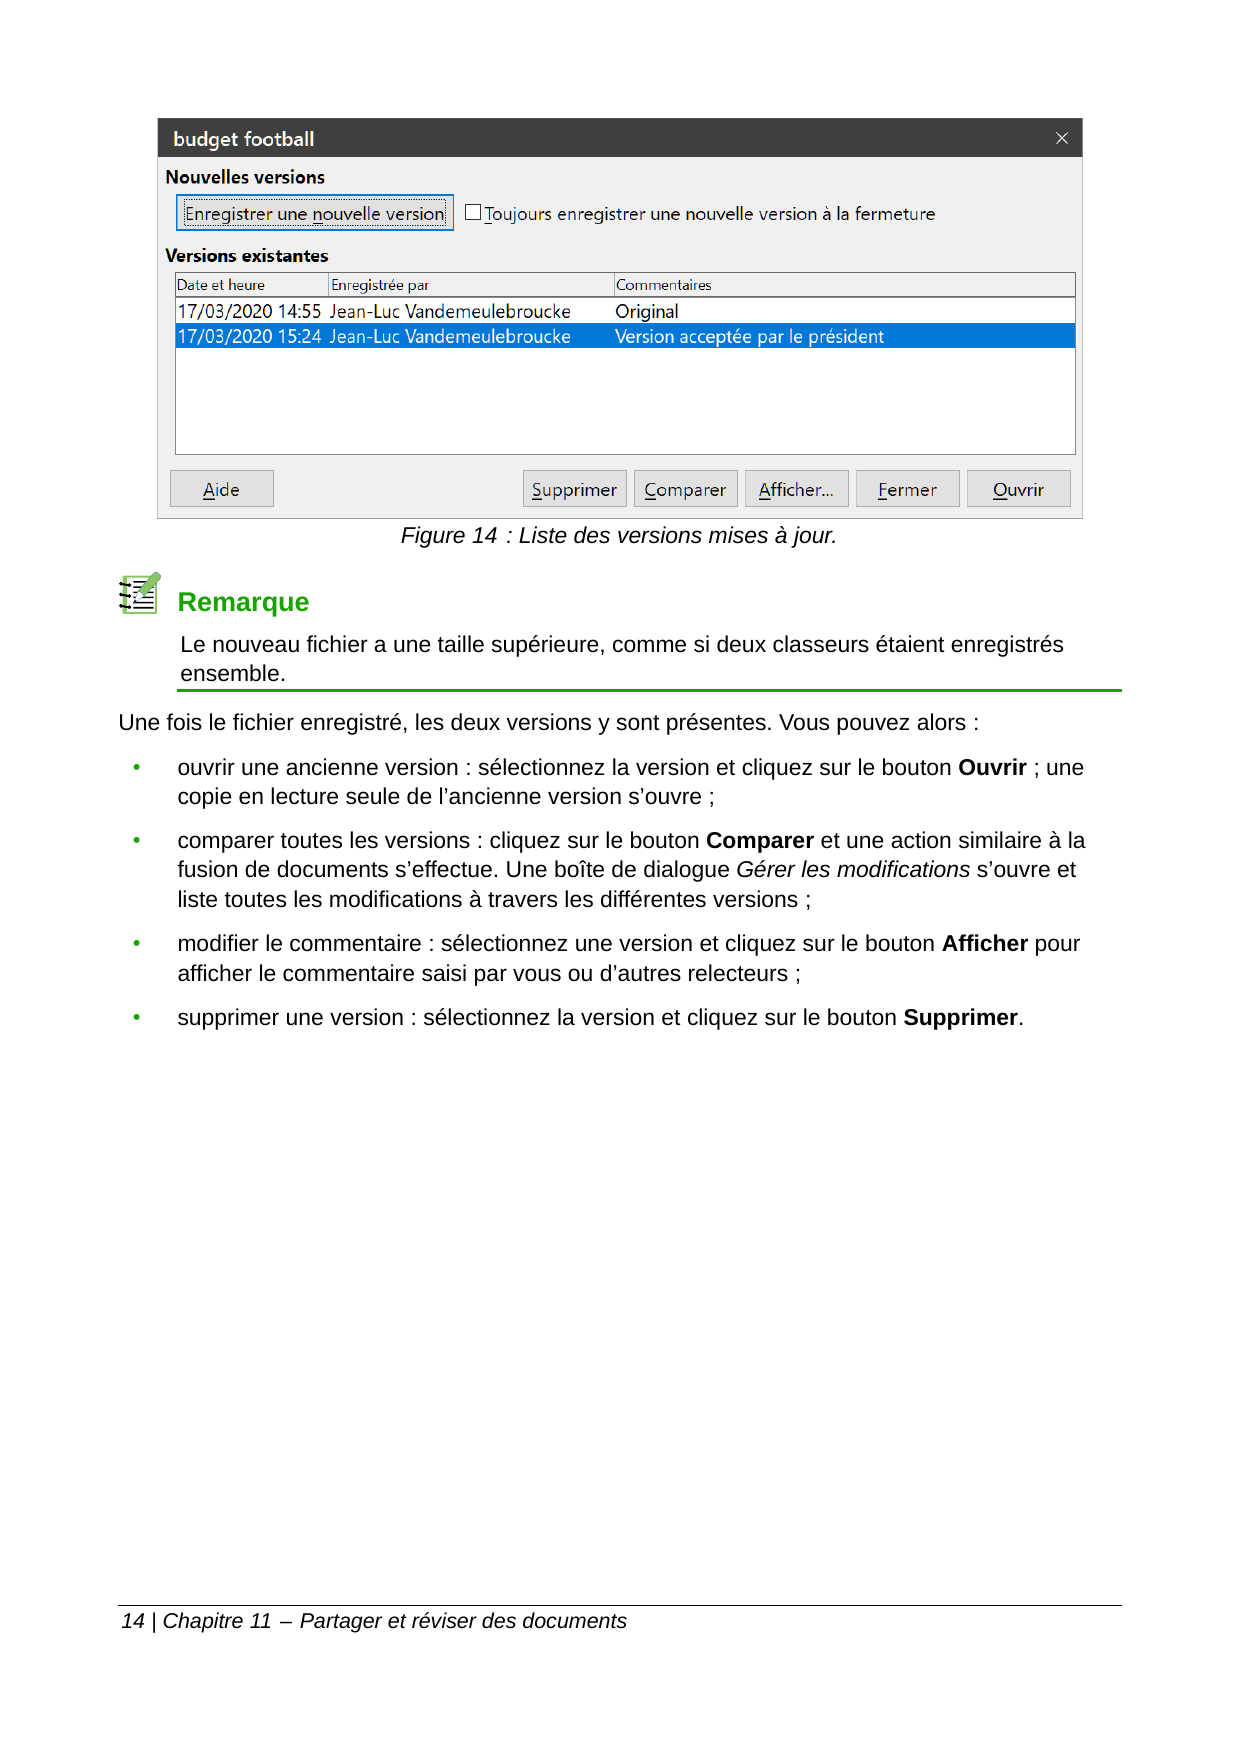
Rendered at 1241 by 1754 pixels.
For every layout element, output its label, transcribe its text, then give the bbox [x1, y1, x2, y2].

list ouvrir une ancienne version : sélectionnez la version et cliquez sur le bouton Ouvrir ; une copie en lecture seule de l’ancienne version s’ouvre ; [133, 750, 1122, 809]
text Le nouveau fichier a une taille supérieure, comme si deux classeurs étaient enregistrés ensemble. [177, 625, 1122, 689]
list supprimer une version : sélectionnez la version et cliquez sur le bouton Supprimer. [133, 1000, 1122, 1030]
list comparer toutes les versions : cliquez sur le bouton Comparer et une action similaire à la fusion de documents s’effectue. Une boîte de dialogue Gérer les modifications s’ouvre et liste toutes les modifications à travers les différentes versions ; [133, 824, 1122, 912]
text Figure 14 : Liste des versions mises à jour. [118, 519, 1122, 548]
text Une fois le fichier enregistré, les deux versions y sont présentes. Vous pouvez alors : [118, 706, 1122, 736]
list Remarque [118, 571, 1122, 617]
picture [157, 118, 1083, 519]
list modifier le commentaire : sélectionnez une version et cliquez sur le bouton Afficher pour afficher le commentaire saisi par vous ou d’autres relecteurs ; [133, 927, 1122, 986]
